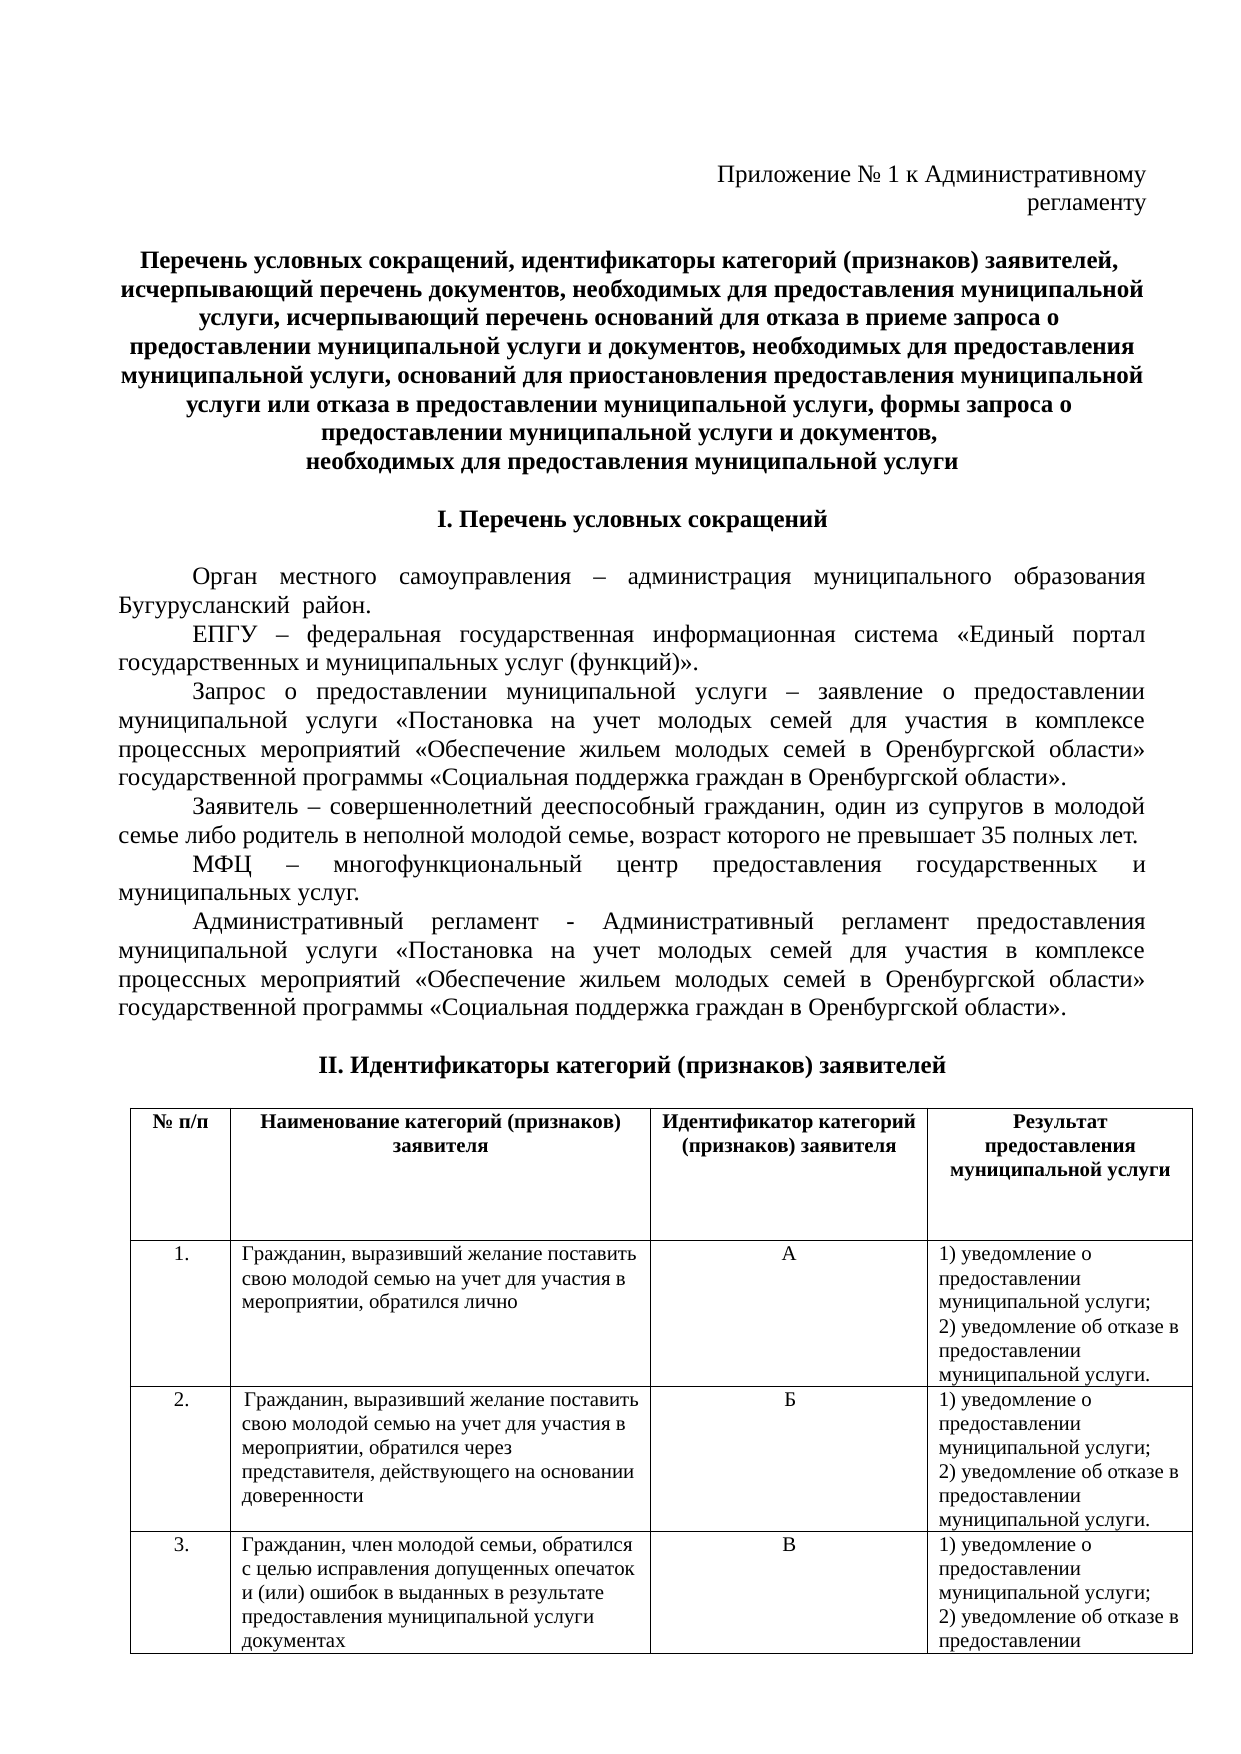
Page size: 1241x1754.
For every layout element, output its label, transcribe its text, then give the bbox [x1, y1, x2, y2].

text необходимых для предоставления муниципальной услуги [118, 446, 1146, 475]
table_cell 1) уведомление о предоставлении муниципальной услуги; 2) уведомление об отказе в предоставлении муниципальной услуги. [928, 1387, 1192, 1531]
table_cell Гражданин, выразивший желание поставить свою молодой семью на учет для участия в мероприятии, обратился лично [231, 1241, 650, 1386]
table_cell Б [651, 1387, 927, 1531]
text Приложение № 1 к Административному регламенту [679, 159, 1146, 216]
text Перечень условных сокращений, идентификаторы категорий (признаков) заявителей, [118, 245, 1146, 274]
table_cell В [651, 1532, 927, 1652]
text МФЦ – многофункциональный центр предоставления государственных и муниципальных услуг. [118, 849, 1146, 906]
table_header № п/п [131, 1109, 230, 1240]
table_cell 1) уведомление о предоставлении муниципальной услуги; 2) уведомление об отказе в предоставлении [928, 1532, 1192, 1652]
table_cell Гражданин, выразивший желание поставить свою молодой семью на учет для участия в мероприятии, обратился через представителя, действующего на основании доверенности [231, 1387, 650, 1531]
text Административный регламент - Административный регламент предоставления муниципальной услуги «Постановка на учет молодых семей для участия в комплексе процессных мероприятий «Обеспечение жильем молодых семей в Оренбургской области» государственной программы «Социальная поддержка граждан в Оренбургской области». [118, 906, 1146, 1021]
text Орган местного самоуправления – администрация муниципального образования Бугурусланский район. [118, 561, 1146, 619]
text I. Перечень условных сокращений [118, 504, 1146, 532]
text предоставлении муниципальной услуги и документов, необходимых для предоставления муниципальной услуги, оснований для приостановления предоставления муниципальной услуги или отказа в предоставлении муниципальной услуги, формы запроса о [118, 331, 1146, 417]
table_header Наименование категорий (признаков) заявителя [231, 1109, 650, 1240]
table_header Идентификатор категорий (признаков) заявителя [651, 1109, 927, 1240]
table_cell 1. [131, 1241, 230, 1386]
text Запрос о предоставлении муниципальной услуги – заявление о предоставлении муниципальной услуги «Постановка на учет молодых семей для участия в комплексе процессных мероприятий «Обеспечение жильем молодых семей в Оренбургской области» государственной программы «Социальная поддержка граждан в Оренбургской области». [118, 676, 1146, 791]
table_cell 1) уведомление о предоставлении муниципальной услуги; 2) уведомление об отказе в предоставлении муниципальной услуги. [928, 1241, 1192, 1386]
table_cell Гражданин, член молодой семьи, обратился с целью исправления допущенных опечаток и (или) ошибок в выданных в результате предоставления муниципальной услуги документах [231, 1532, 650, 1652]
table_cell 3. [131, 1532, 230, 1652]
table_cell 2. [131, 1387, 230, 1531]
text предоставлении муниципальной услуги и документов, [118, 417, 1146, 446]
text ЕПГУ – федеральная государственная информационная система «Единый портал государственных и муниципальных услуг (функций)». [118, 619, 1146, 676]
text II. Идентификаторы категорий (признаков) заявителей [118, 1050, 1146, 1079]
table_header Результат предоставления муниципальной услуги [928, 1109, 1192, 1240]
text исчерпывающий перечень документов, необходимых для предоставления муниципальной услуги, исчерпывающий перечень оснований для отказа в приеме запроса о [118, 274, 1146, 331]
table_cell А [651, 1241, 927, 1386]
text Заявитель – совершеннолетний дееспособный гражданин, один из супругов в молодой семье либо родитель в неполной молодой семье, возраст которого не превышает 35 полных лет. [118, 791, 1146, 849]
